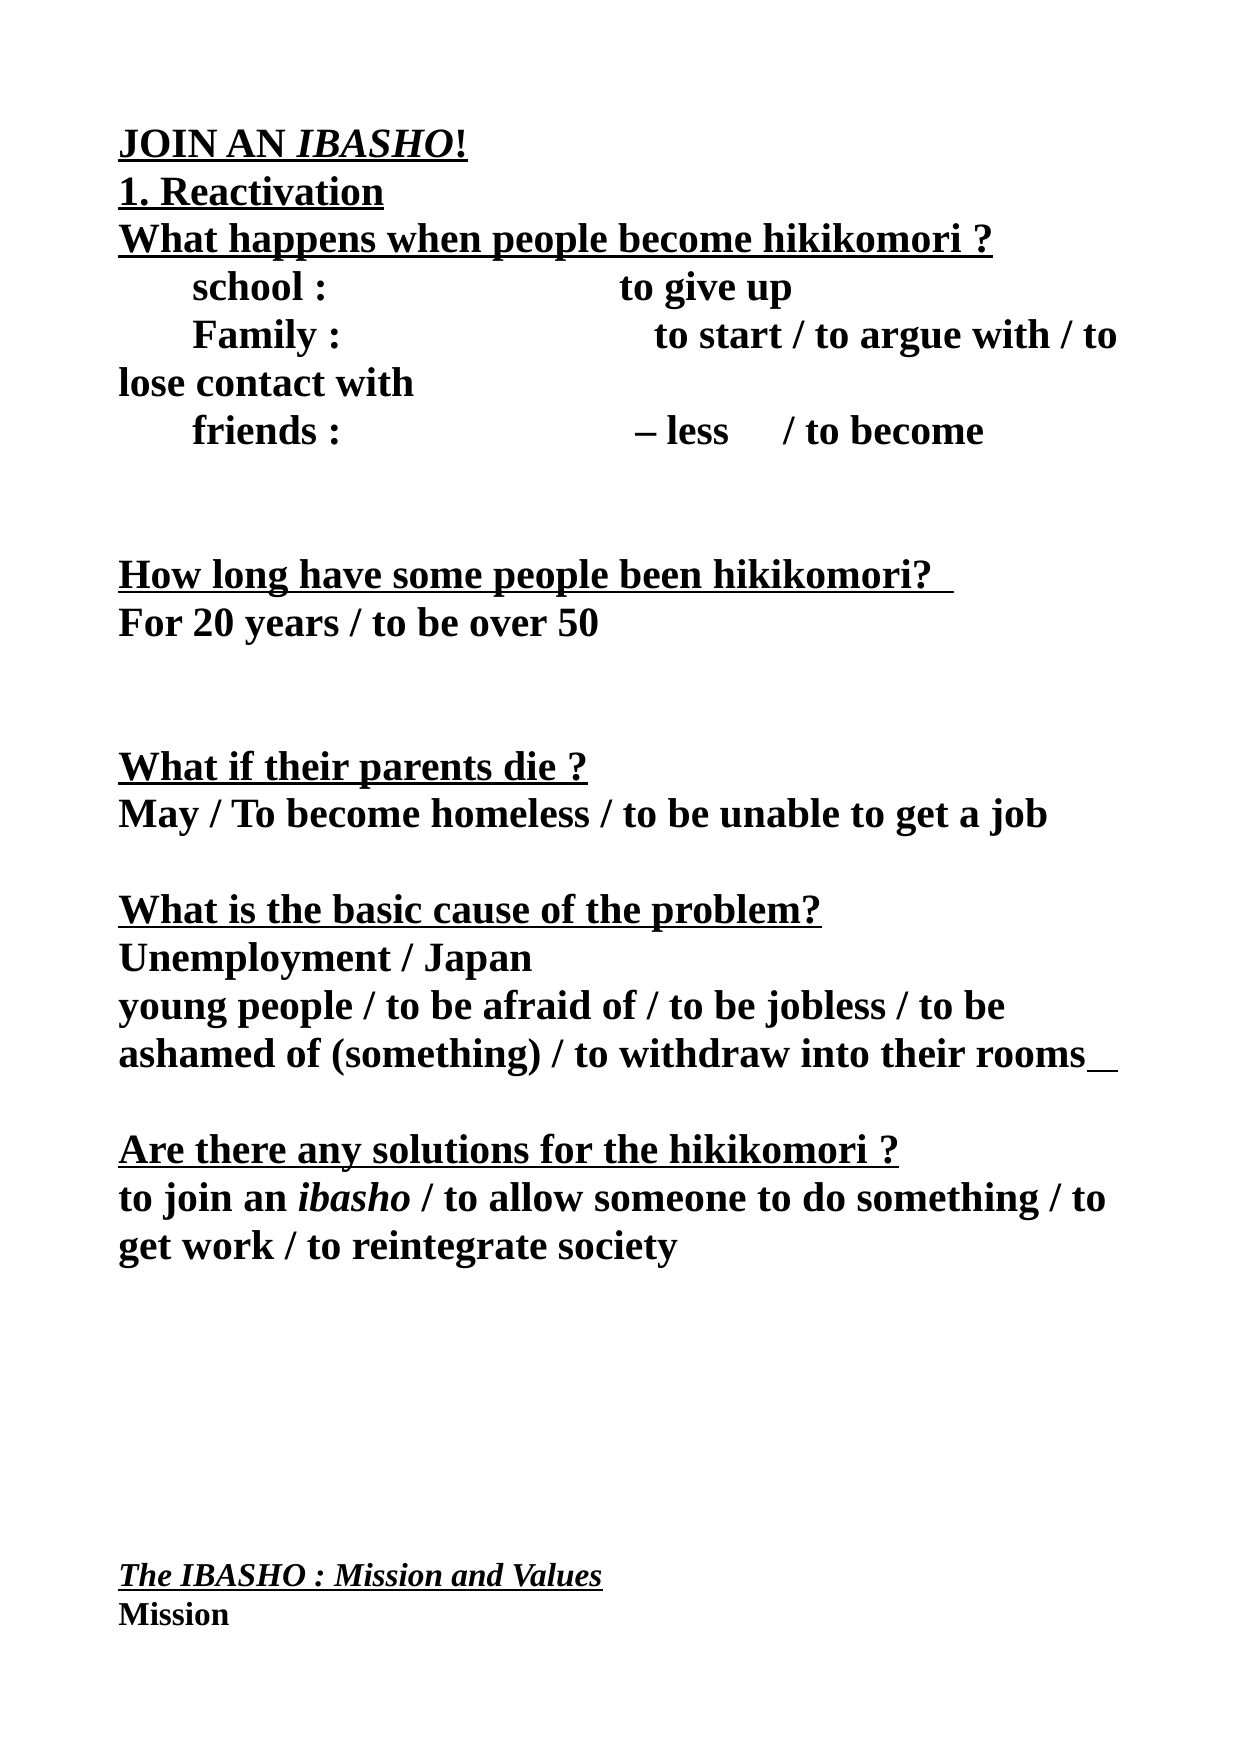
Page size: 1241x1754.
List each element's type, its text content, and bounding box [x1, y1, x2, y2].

text Unemployment / Japan [118, 933, 1122, 981]
text What if their parents die ? [118, 741, 1122, 789]
text Family : to start / to argue with / to lose contact with [118, 310, 1122, 406]
text school : to give up [118, 262, 1122, 310]
text Are there any solutions for the hikikomori ? [118, 1124, 1122, 1172]
text Mission [118, 1594, 1122, 1632]
text The IBASHO : Mission and Values [118, 1556, 1122, 1594]
text friends : – less / to become [118, 406, 1122, 453]
text to join an ibasho / to allow someone to do something / to get work / to reintegrate society [118, 1172, 1122, 1268]
text 1. Reactivation [118, 166, 1122, 214]
text How long have some people been hikikomori? For 20 years / to be over 50 [118, 549, 1122, 645]
text What is the basic cause of the problem? [118, 885, 1122, 933]
text May / To become homeless / to be unable to get a job [118, 789, 1122, 837]
text What happens when people become hikikomori ? [118, 214, 1122, 262]
text young people / to be afraid of / to be jobless / to be ashamed of (something) / to withdraw into their rooms [118, 981, 1122, 1076]
text JOIN AN IBASHO! [118, 118, 1122, 166]
